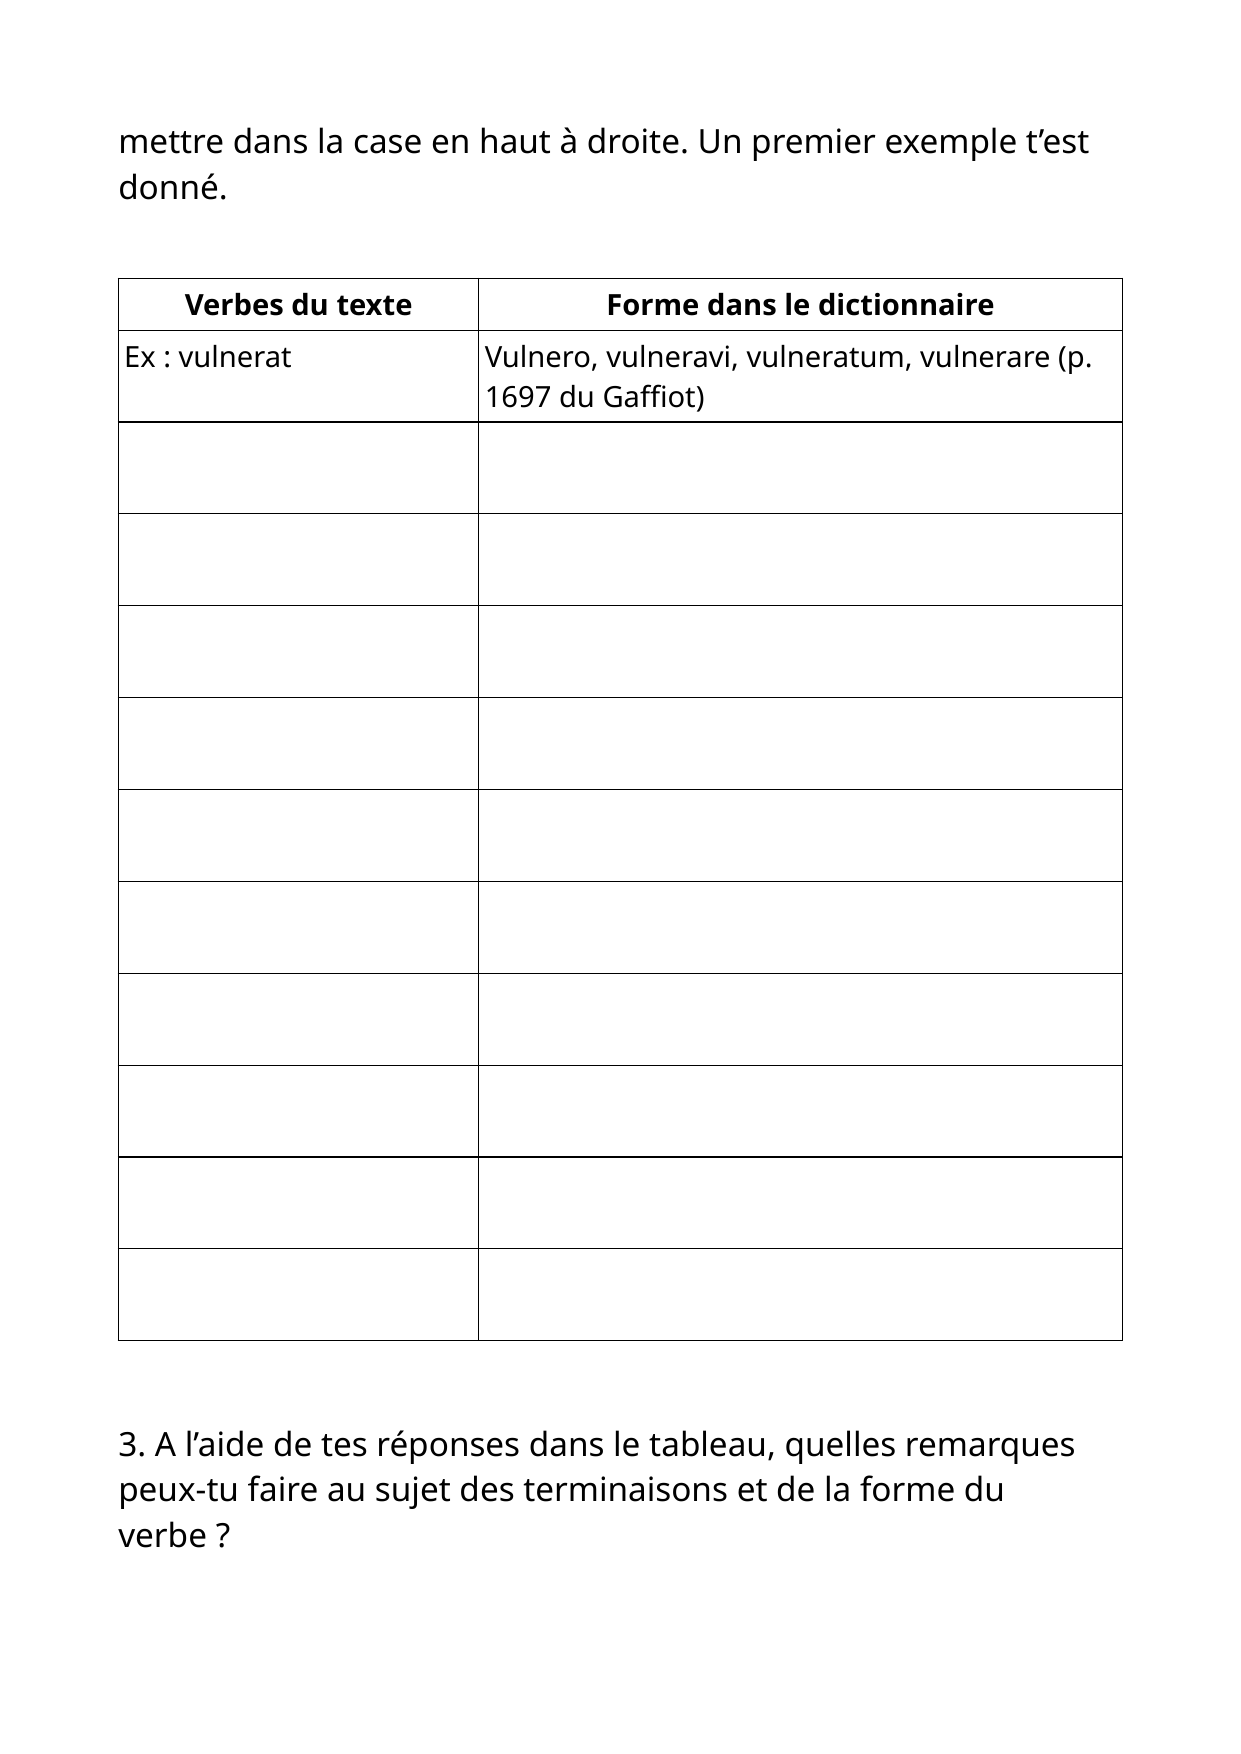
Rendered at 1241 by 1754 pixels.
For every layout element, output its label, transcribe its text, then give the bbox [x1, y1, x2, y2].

table_cell [119, 698, 478, 789]
table_cell [119, 423, 478, 513]
table_cell [479, 1158, 1122, 1248]
table_cell [479, 1249, 1122, 1340]
table_header Verbes du texte [119, 279, 478, 329]
table_header Forme dans le dictionnaire [479, 279, 1122, 329]
table_cell Vulnero, vulneravi, vulneratum, vulnerare (p. 1697 du Gaffiot) [479, 331, 1122, 421]
table_cell [479, 1066, 1122, 1156]
table_cell [119, 882, 478, 973]
table_cell [119, 514, 478, 605]
table_cell [479, 423, 1122, 513]
table_cell [479, 790, 1122, 881]
table_cell [119, 1066, 478, 1156]
text 3. A l’aide de tes réponses dans le tableau, quelles remarques peux-tu faire au sujet des terminaisons et de la forme du verbe ? [118, 1421, 1122, 1557]
table_cell [479, 606, 1122, 697]
table_cell [119, 790, 478, 881]
table_cell [479, 974, 1122, 1064]
table_cell Ex : vulnerat [119, 331, 478, 421]
table_cell [119, 606, 478, 697]
table_cell [119, 1158, 478, 1248]
text mettre dans la case en haut à droite. Un premier exemple t’est donné. [118, 118, 1122, 209]
table_cell [119, 974, 478, 1064]
table_cell [479, 882, 1122, 973]
table_cell [479, 698, 1122, 789]
table_cell [479, 514, 1122, 605]
table_cell [119, 1249, 478, 1340]
